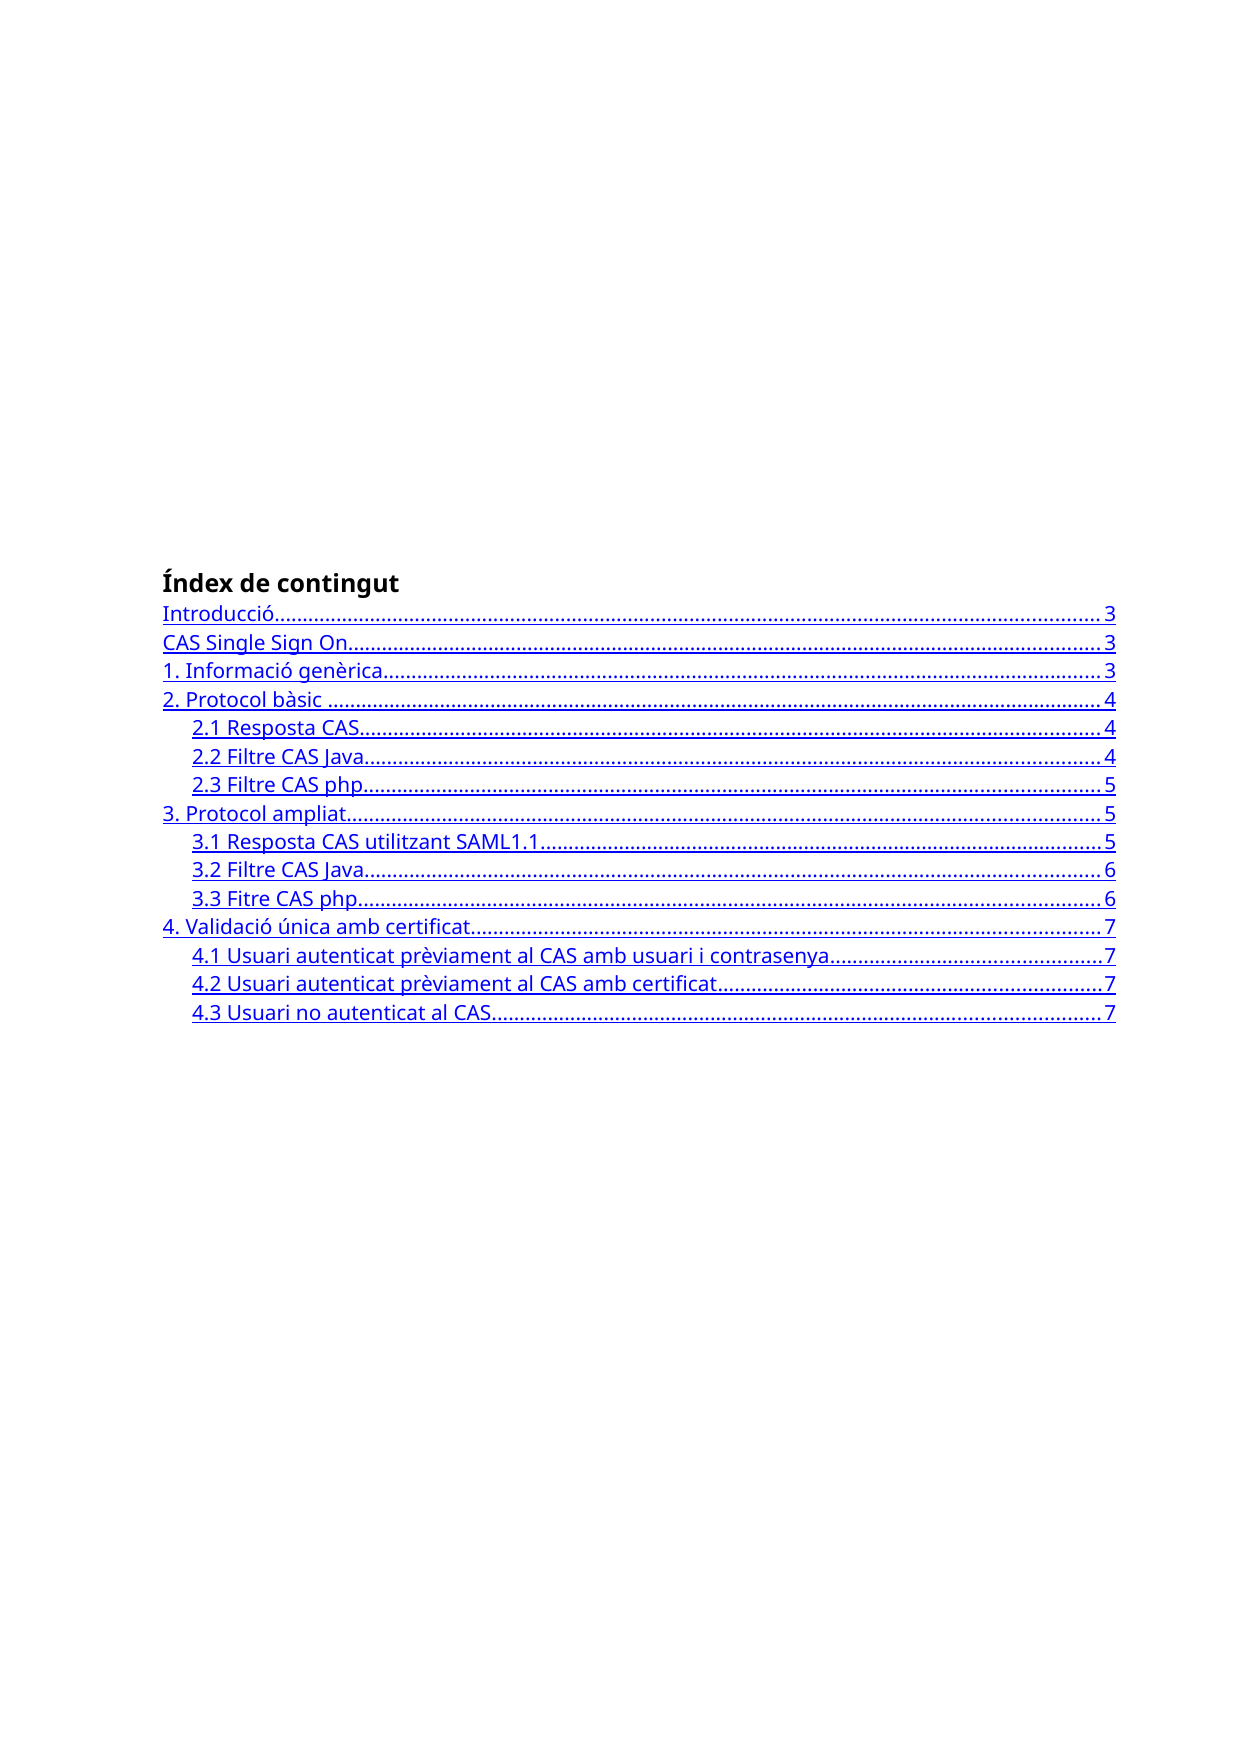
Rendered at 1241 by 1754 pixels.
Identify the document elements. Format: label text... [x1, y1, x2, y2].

text 2.3 Filtre CAS php 5 [192, 770, 1116, 794]
text 4.1 Usuari autenticat prèviament al CAS amb usuari i contrasenya 7 [192, 941, 1116, 965]
table_header [192, 118, 1079, 419]
text Introducció 3 [162, 599, 1116, 624]
text Índex de contingut [162, 566, 1122, 599]
text 2. Protocol bàsic 4 [162, 685, 1116, 709]
text 1. Informació genèrica 3 [162, 656, 1116, 681]
text 2.1 Resposta CAS 4 [192, 713, 1116, 737]
text 2.2 Filtre CAS Java 4 [192, 742, 1116, 766]
text 4.2 Usuari autenticat prèviament al CAS amb certificat 7 [192, 969, 1116, 993]
text 4.3 Usuari no autenticat al CAS 7 [192, 998, 1116, 1022]
text 3. Protocol ampliat 5 [162, 799, 1116, 823]
table_cell [192, 419, 1079, 528]
text 3.3 Fitre CAS php 6 [192, 884, 1116, 908]
text 3.1 Resposta CAS utilitzant SAML1.1 5 [192, 827, 1116, 851]
text CAS Single Sign On 3 [162, 628, 1116, 652]
text 4. Validació única amb certificat 7 [162, 912, 1116, 937]
table_cell [192, 529, 1079, 566]
text 3.2 Filtre CAS Java 6 [192, 856, 1116, 880]
